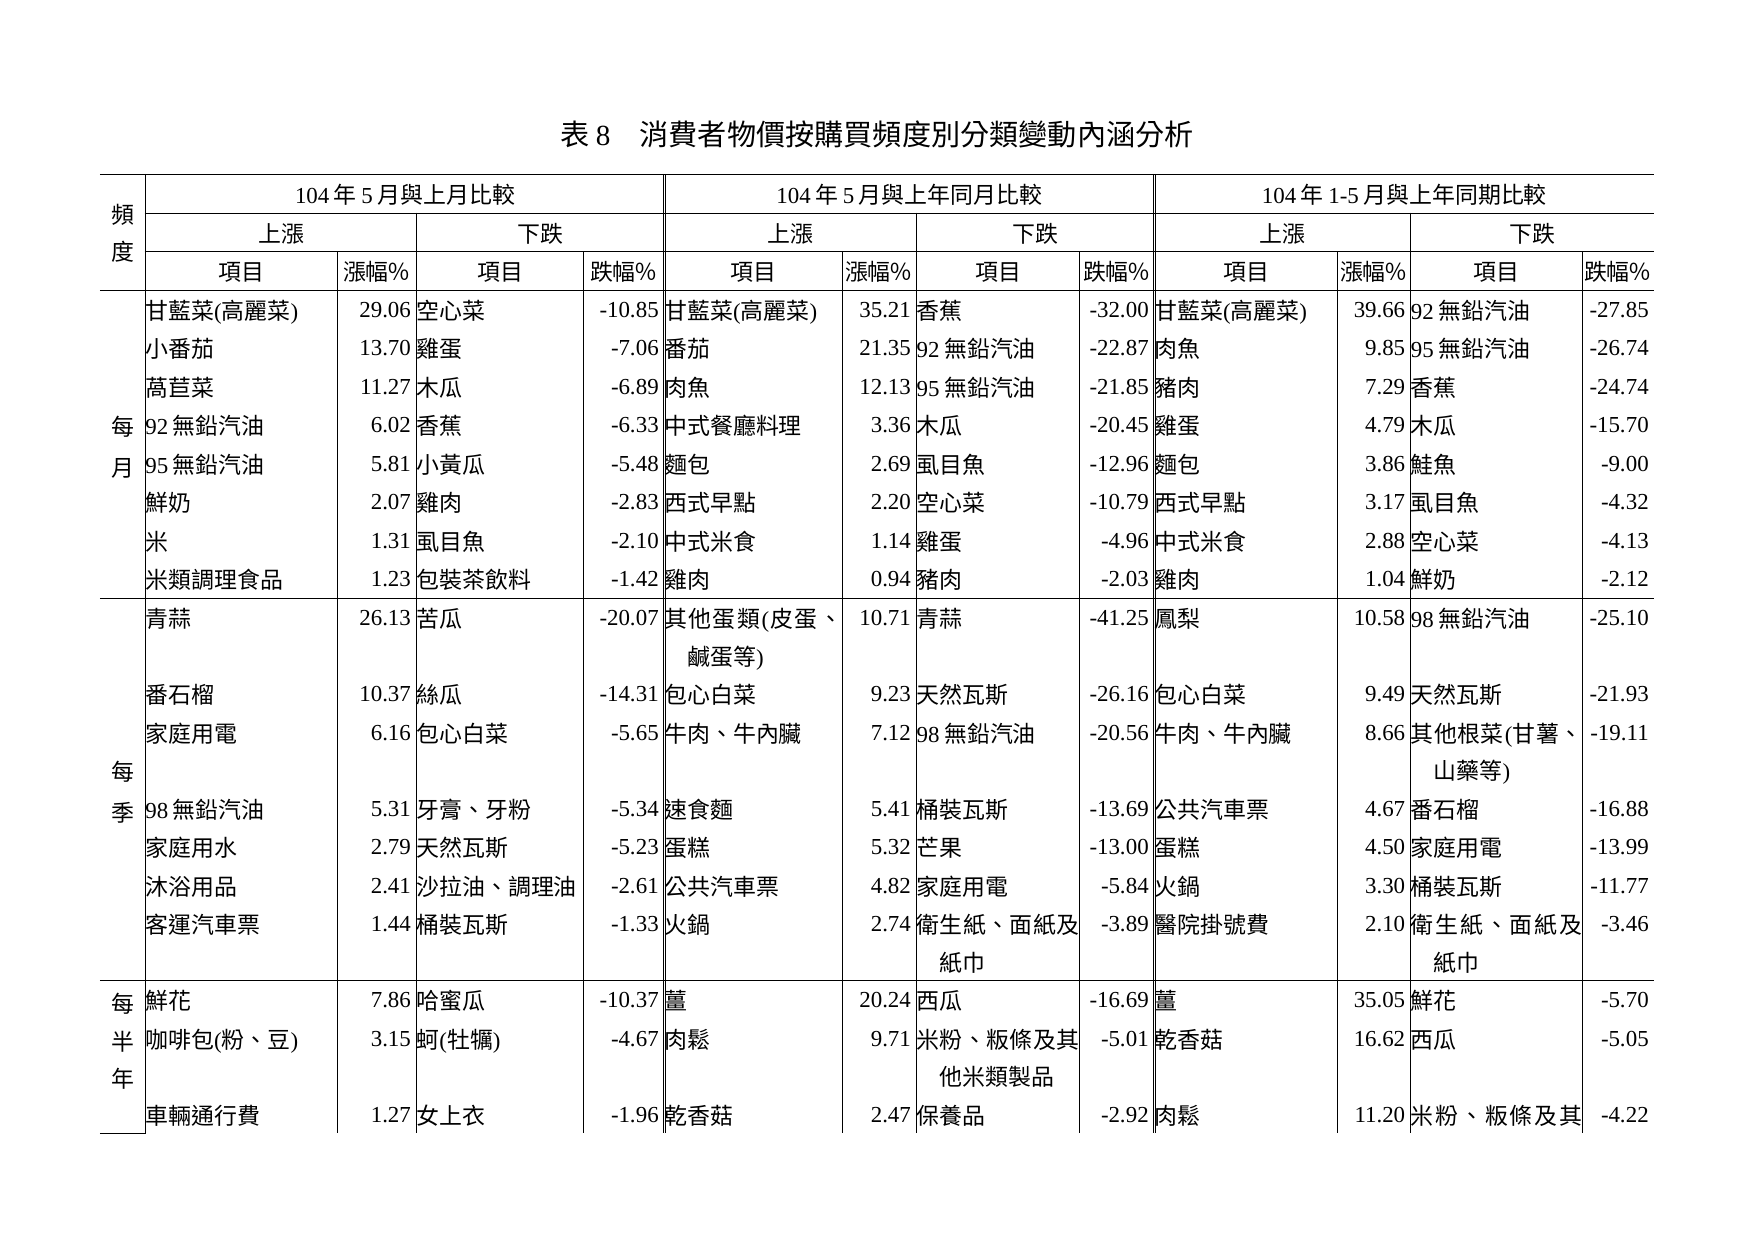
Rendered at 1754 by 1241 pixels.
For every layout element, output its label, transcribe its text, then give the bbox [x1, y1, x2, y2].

table_cell 鮮花 [1411, 981, 1582, 1019]
table_cell 2.88 [1338, 521, 1410, 559]
table_cell -22.87 [1080, 328, 1153, 367]
table_cell 芒果 [917, 827, 1079, 866]
table_cell 桶裝瓦斯 [917, 789, 1079, 827]
table_cell -2.12 [1583, 559, 1654, 598]
table_cell 火鍋 [1156, 866, 1337, 904]
table_cell 豬肉 [1156, 367, 1337, 405]
table_cell -5.23 [584, 827, 663, 866]
table_cell 牙膏、牙粉 [417, 789, 583, 827]
table_cell 哈蜜瓜 [417, 981, 583, 1019]
table_cell 5.31 [338, 789, 416, 827]
table_cell -2.03 [1080, 559, 1153, 598]
table_cell 1.44 [338, 904, 416, 980]
table_cell -10.85 [584, 291, 663, 328]
table_cell -2.61 [584, 866, 663, 904]
table_cell 3.15 [338, 1019, 416, 1095]
table_cell 10.37 [338, 674, 416, 712]
table_cell -2.92 [1080, 1095, 1153, 1133]
table_cell 鮮花 [146, 981, 337, 1019]
table_cell 項目 [1411, 252, 1582, 289]
table_cell 薑 [666, 981, 842, 1019]
table_cell 雞肉 [666, 559, 842, 598]
table_cell 咖啡包(粉、豆) [146, 1019, 337, 1095]
table_cell 上漲 [146, 214, 416, 251]
table_cell 女上衣 [417, 1095, 583, 1133]
table_cell 米 [146, 521, 337, 559]
table_cell 青蒜 [146, 599, 337, 674]
table_cell -9.00 [1583, 444, 1654, 482]
table_cell 6.02 [338, 405, 416, 444]
table_cell 包心白菜 [666, 674, 842, 712]
table_cell 空心菜 [1411, 521, 1582, 559]
table_cell 5.81 [338, 444, 416, 482]
table_cell 9.85 [1338, 328, 1410, 367]
table_cell 虱目魚 [417, 521, 583, 559]
table_cell 鮮奶 [1411, 559, 1582, 598]
table_cell 虱目魚 [917, 444, 1079, 482]
table_cell 項目 [917, 252, 1079, 289]
table_cell 番茄 [666, 328, 842, 367]
table_cell 3.17 [1338, 482, 1410, 521]
table_cell -14.31 [584, 674, 663, 712]
table_cell 5.32 [843, 827, 916, 866]
table_cell -25.10 [1583, 599, 1654, 674]
table_cell 香蕉 [417, 405, 583, 444]
table_cell 29.06 [338, 291, 416, 328]
table_cell 鮮奶 [146, 482, 337, 521]
table_cell 95無鉛汽油 [1411, 328, 1582, 367]
table_cell 95無鉛汽油 [917, 367, 1079, 405]
table_cell 7.86 [338, 981, 416, 1019]
table_cell 公共汽車票 [666, 866, 842, 904]
table_cell 桶裝瓦斯 [1411, 866, 1582, 904]
table_cell -4.22 [1583, 1095, 1654, 1133]
table_cell 跌幅％ [584, 252, 663, 289]
table_cell 2.20 [843, 482, 916, 521]
table_cell 萵苣菜 [146, 367, 337, 405]
table_cell -27.85 [1583, 291, 1654, 328]
table_cell 2.47 [843, 1095, 916, 1133]
table_cell -1.42 [584, 559, 663, 598]
table_cell 雞蛋 [417, 328, 583, 367]
table_cell -13.99 [1583, 827, 1654, 866]
table_cell -5.34 [584, 789, 663, 827]
table_cell 木瓜 [417, 367, 583, 405]
table_cell -6.33 [584, 405, 663, 444]
table_cell -4.32 [1583, 482, 1654, 521]
table_cell 保養品 [917, 1095, 1079, 1133]
table_cell 家庭用電 [917, 866, 1079, 904]
table_cell 每半年 [100, 981, 145, 1133]
table_cell 2.79 [338, 827, 416, 866]
table_cell 西式早點 [666, 482, 842, 521]
table_cell 35.21 [843, 291, 916, 328]
table_cell 包裝茶飲料 [417, 559, 583, 598]
table_cell 蛋糕 [666, 827, 842, 866]
table_cell 頻度 [100, 175, 145, 289]
table_cell 9.49 [1338, 674, 1410, 712]
table_cell -4.96 [1080, 521, 1153, 559]
table_cell -1.96 [584, 1095, 663, 1133]
table_cell -15.70 [1583, 405, 1654, 444]
table_cell 4.67 [1338, 789, 1410, 827]
table_cell 蚵(牡犡) [417, 1019, 583, 1095]
table_cell 衛生紙、面紙及紙巾 [1411, 904, 1582, 980]
table_cell -21.85 [1080, 367, 1153, 405]
table_cell -10.37 [584, 981, 663, 1019]
table_cell -19.11 [1583, 713, 1654, 788]
table_cell 8.66 [1338, 713, 1410, 788]
table_cell -5.48 [584, 444, 663, 482]
table_cell 米類調理食品 [146, 559, 337, 598]
table_cell 雞蛋 [1156, 405, 1337, 444]
table_cell 104年1-5月與上年同期比較 [1156, 175, 1654, 212]
table_cell 7.12 [843, 713, 916, 788]
table_cell 跌幅％ [1080, 252, 1153, 289]
table_cell 牛肉、牛內臟 [666, 713, 842, 788]
table_cell 包心白菜 [1156, 674, 1337, 712]
table_cell 98無鉛汽油 [917, 713, 1079, 788]
table_cell -3.89 [1080, 904, 1153, 980]
table_cell 甘藍菜(高麗菜) [146, 291, 337, 328]
table_cell 6.16 [338, 713, 416, 788]
table_cell 35.05 [1338, 981, 1410, 1019]
table_cell -5.65 [584, 713, 663, 788]
table_cell 9.71 [843, 1019, 916, 1095]
table_cell -32.00 [1080, 291, 1153, 328]
table_cell 肉鬆 [1156, 1095, 1337, 1133]
table_cell 空心菜 [417, 291, 583, 328]
table_cell -20.07 [584, 599, 663, 674]
table_cell 1.31 [338, 521, 416, 559]
table_cell 包心白菜 [417, 713, 583, 788]
table_cell -13.69 [1080, 789, 1153, 827]
table_cell 鮭魚 [1411, 444, 1582, 482]
table_cell 1.14 [843, 521, 916, 559]
table_cell 小黃瓜 [417, 444, 583, 482]
table_cell 11.20 [1338, 1095, 1410, 1133]
table_cell 21.35 [843, 328, 916, 367]
table_cell 肉鬆 [666, 1019, 842, 1095]
table_cell 雞肉 [417, 482, 583, 521]
table_cell -5.01 [1080, 1019, 1153, 1095]
table_cell 醫院掛號費 [1156, 904, 1337, 980]
table_cell 麵包 [666, 444, 842, 482]
table_cell 漲幅％ [338, 252, 416, 289]
table_cell 7.29 [1338, 367, 1410, 405]
table_cell 桶裝瓦斯 [417, 904, 583, 980]
table_cell 13.70 [338, 328, 416, 367]
table_cell 薑 [1156, 981, 1337, 1019]
table_cell 豬肉 [917, 559, 1079, 598]
table_cell 3.36 [843, 405, 916, 444]
table_cell 麵包 [1156, 444, 1337, 482]
table_cell 項目 [1156, 252, 1337, 289]
table_cell 92無鉛汽油 [146, 405, 337, 444]
table_cell -20.45 [1080, 405, 1153, 444]
table_cell -4.13 [1583, 521, 1654, 559]
table_cell 速食麵 [666, 789, 842, 827]
table_cell 2.69 [843, 444, 916, 482]
table_cell 20.24 [843, 981, 916, 1019]
table_cell 中式餐廳料理 [666, 405, 842, 444]
table_cell -24.74 [1583, 367, 1654, 405]
table_cell 每 季 [100, 599, 145, 980]
table_cell 雞肉 [1156, 559, 1337, 598]
table_cell 公共汽車票 [1156, 789, 1337, 827]
table_cell 漲幅％ [843, 252, 916, 289]
table_cell 11.27 [338, 367, 416, 405]
table_cell 米粉、粄條及其 [1411, 1095, 1582, 1133]
table_cell -13.00 [1080, 827, 1153, 866]
table_cell 98無鉛汽油 [146, 789, 337, 827]
table_cell -41.25 [1080, 599, 1153, 674]
table_cell -2.83 [584, 482, 663, 521]
table_cell 26.13 [338, 599, 416, 674]
table_cell 項目 [417, 252, 583, 289]
table_cell 跌幅％ [1583, 252, 1654, 289]
table_cell 10.58 [1338, 599, 1410, 674]
table_cell 每 月 [100, 291, 145, 598]
table_cell 香蕉 [917, 291, 1079, 328]
table_cell 乾香菇 [666, 1095, 842, 1133]
table_cell -20.56 [1080, 713, 1153, 788]
table_cell -3.46 [1583, 904, 1654, 980]
table_cell -16.88 [1583, 789, 1654, 827]
table_cell 甘藍菜(高麗菜) [666, 291, 842, 328]
table_cell 9.23 [843, 674, 916, 712]
table_cell 番石榴 [1411, 789, 1582, 827]
table_cell 米粉、粄條及其他米類製品 [917, 1019, 1079, 1095]
table_cell 其他根菜(甘薯、山藥等) [1411, 713, 1582, 788]
table_cell -12.96 [1080, 444, 1153, 482]
table_cell 牛肉、牛內臟 [1156, 713, 1337, 788]
table_cell 蛋糕 [1156, 827, 1337, 866]
table_cell 苦瓜 [417, 599, 583, 674]
table_cell 沙拉油、調理油 [417, 866, 583, 904]
table_cell 其他蛋類(皮蛋、鹹蛋等) [666, 599, 842, 674]
table_cell 木瓜 [1411, 405, 1582, 444]
table_cell 4.82 [843, 866, 916, 904]
table_cell 中式米食 [1156, 521, 1337, 559]
table_cell 香蕉 [1411, 367, 1582, 405]
table_cell 12.13 [843, 367, 916, 405]
table_cell 2.74 [843, 904, 916, 980]
table_cell 項目 [146, 252, 337, 289]
table_cell 天然瓦斯 [917, 674, 1079, 712]
table_cell -7.06 [584, 328, 663, 367]
table_cell 98無鉛汽油 [1411, 599, 1582, 674]
table_cell -5.84 [1080, 866, 1153, 904]
table_cell 104年5月與上年同月比較 [666, 175, 1153, 212]
table_cell 上漲 [666, 214, 916, 251]
table_cell 5.41 [843, 789, 916, 827]
table_cell -10.79 [1080, 482, 1153, 521]
table_cell 木瓜 [917, 405, 1079, 444]
table_cell 上漲 [1156, 214, 1410, 251]
table_cell 10.71 [843, 599, 916, 674]
table_cell 2.07 [338, 482, 416, 521]
table_cell 絲瓜 [417, 674, 583, 712]
table_cell -26.16 [1080, 674, 1153, 712]
table_cell 95無鉛汽油 [146, 444, 337, 482]
table_cell 1.27 [338, 1095, 416, 1133]
table_cell 104年5月與上月比較 [146, 175, 663, 212]
table_cell -5.05 [1583, 1019, 1654, 1095]
table_cell 火鍋 [666, 904, 842, 980]
table_cell 客運汽車票 [146, 904, 337, 980]
table_cell -5.70 [1583, 981, 1654, 1019]
table_cell 青蒜 [917, 599, 1079, 674]
table_header 表8 消費者物價按購買頻度別分類變動內涵分析 [100, 95, 1654, 174]
table_cell 下跌 [917, 214, 1153, 251]
table_cell -16.69 [1080, 981, 1153, 1019]
table_cell 92無鉛汽油 [917, 328, 1079, 367]
table_cell 92無鉛汽油 [1411, 291, 1582, 328]
table_cell 2.10 [1338, 904, 1410, 980]
table_cell 車輛通行費 [146, 1095, 337, 1133]
table_cell 沐浴用品 [146, 866, 337, 904]
table_cell 肉魚 [1156, 328, 1337, 367]
table_cell 小番茄 [146, 328, 337, 367]
table_cell 虱目魚 [1411, 482, 1582, 521]
table_cell 乾香菇 [1156, 1019, 1337, 1095]
table_cell 下跌 [1411, 214, 1654, 251]
table_cell 1.23 [338, 559, 416, 598]
table_cell 肉魚 [666, 367, 842, 405]
table_cell 西瓜 [1411, 1019, 1582, 1095]
table_cell -4.67 [584, 1019, 663, 1095]
table_cell 天然瓦斯 [417, 827, 583, 866]
table_cell 衛生紙、面紙及紙巾 [917, 904, 1079, 980]
table_cell -2.10 [584, 521, 663, 559]
table_cell 3.86 [1338, 444, 1410, 482]
table_cell 空心菜 [917, 482, 1079, 521]
table_cell 下跌 [417, 214, 663, 251]
table_cell -21.93 [1583, 674, 1654, 712]
table_cell 16.62 [1338, 1019, 1410, 1095]
table_cell 家庭用水 [146, 827, 337, 866]
table_cell 3.30 [1338, 866, 1410, 904]
table_cell 2.41 [338, 866, 416, 904]
table_cell 39.66 [1338, 291, 1410, 328]
table_cell 0.94 [843, 559, 916, 598]
table_cell 漲幅％ [1338, 252, 1410, 289]
table_cell 中式米食 [666, 521, 842, 559]
table_cell 項目 [666, 252, 842, 289]
table_cell 4.79 [1338, 405, 1410, 444]
table_cell 西式早點 [1156, 482, 1337, 521]
table_cell -11.77 [1583, 866, 1654, 904]
table_cell 家庭用電 [1411, 827, 1582, 866]
table_cell -26.74 [1583, 328, 1654, 367]
table_cell 雞蛋 [917, 521, 1079, 559]
table_cell 番石榴 [146, 674, 337, 712]
table_cell -6.89 [584, 367, 663, 405]
table_cell 1.04 [1338, 559, 1410, 598]
table_cell 天然瓦斯 [1411, 674, 1582, 712]
table_cell 甘藍菜(高麗菜) [1156, 291, 1337, 328]
table_cell -1.33 [584, 904, 663, 980]
table_cell 家庭用電 [146, 713, 337, 788]
table_cell 4.50 [1338, 827, 1410, 866]
table_cell 鳳梨 [1156, 599, 1337, 674]
table_cell 西瓜 [917, 981, 1079, 1019]
